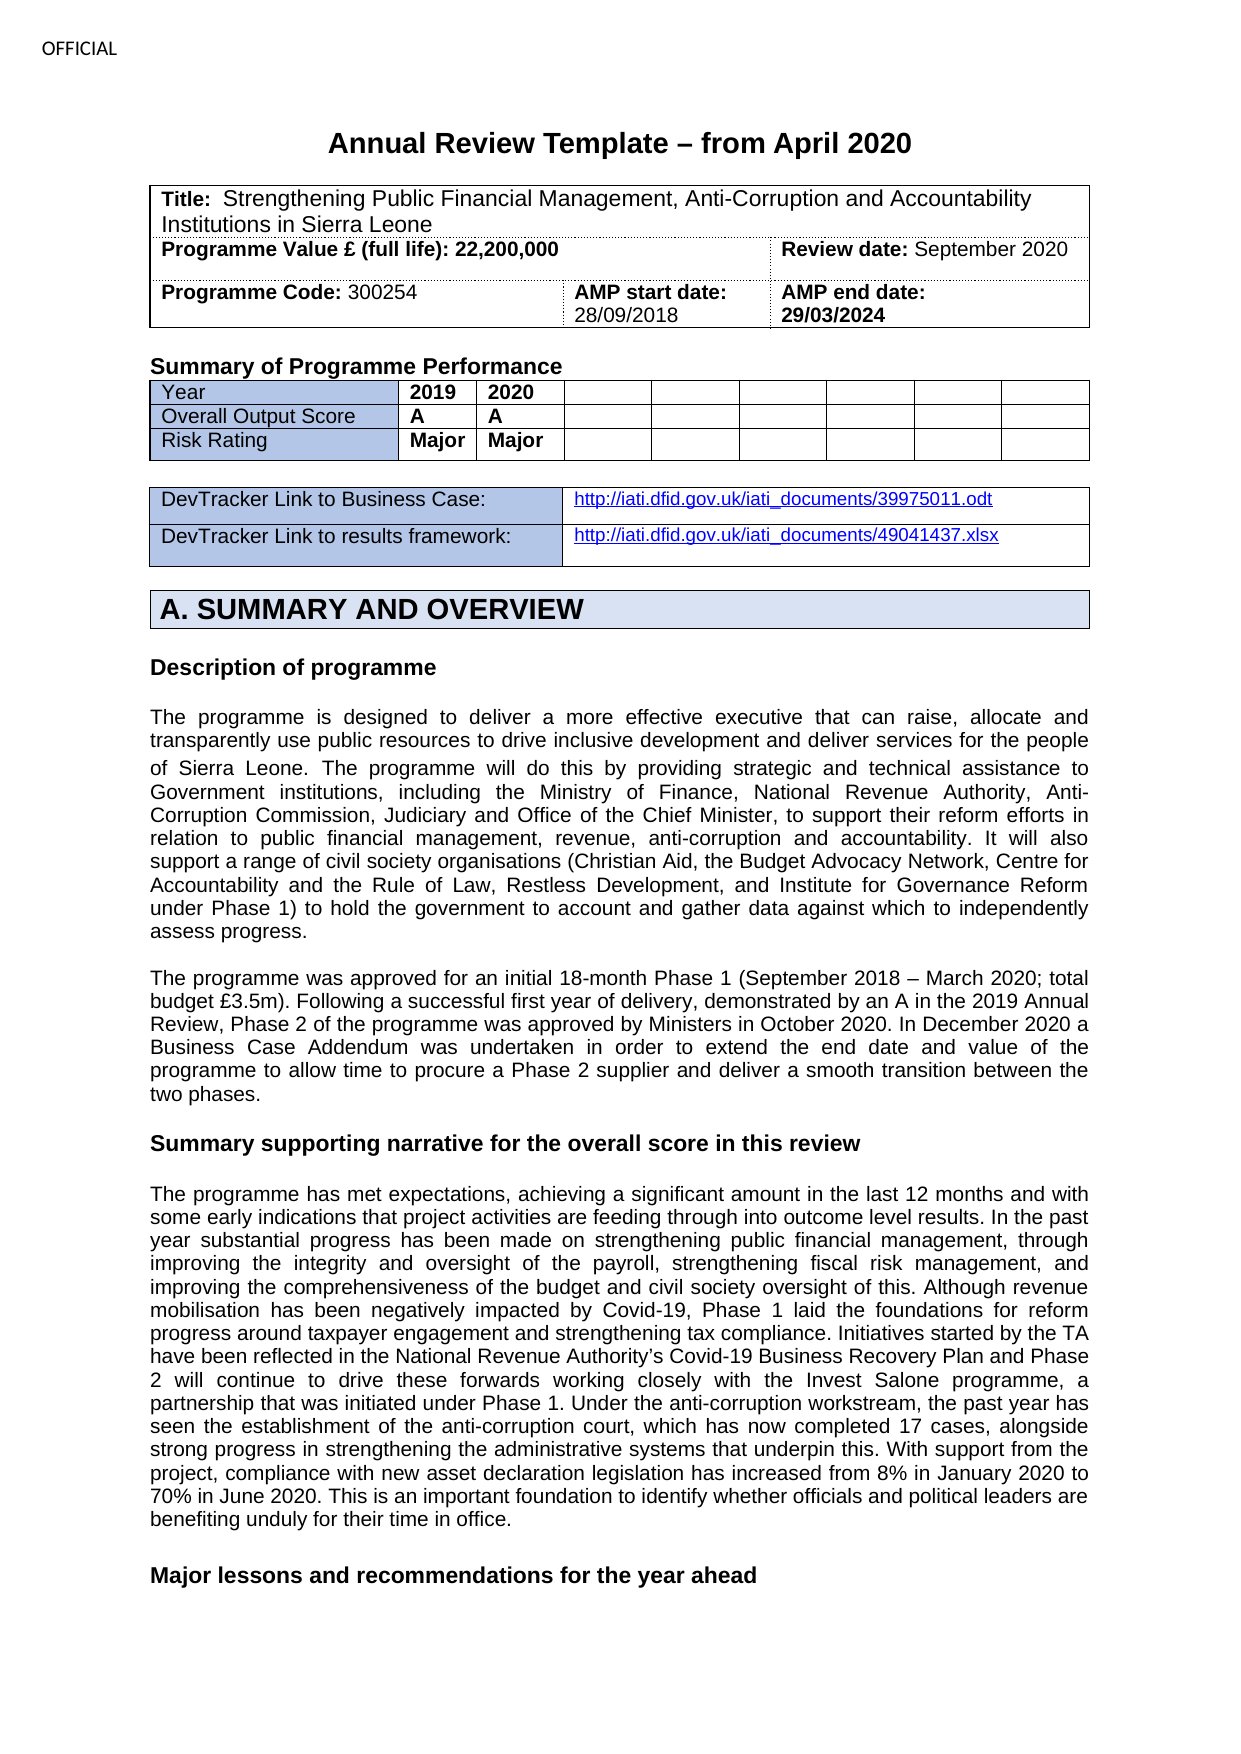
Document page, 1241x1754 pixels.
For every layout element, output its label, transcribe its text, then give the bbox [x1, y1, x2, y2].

table_cell [915, 405, 1001, 428]
table_header [740, 381, 826, 404]
text Summary of Programme Performance [150, 354, 1090, 379]
table_header DevTracker Link to Business Case: [150, 488, 562, 524]
table_cell DevTracker Link to results framework: [150, 525, 562, 566]
table_cell Review date: September 2020 [770, 237, 1089, 280]
text Description of programme [150, 654, 1090, 680]
table_cell AMP end date: 29/03/2024 [770, 280, 1089, 327]
table_cell [827, 429, 914, 460]
table_cell [1002, 429, 1089, 460]
table_header 2020 [477, 381, 564, 404]
text Summary supporting narrative for the overall score in this review [150, 1131, 1090, 1157]
table_cell A [399, 405, 476, 428]
table_header [915, 381, 1001, 404]
table_header Title: Strengthening Public Financial Management, Anti-Corruption and Accountability Institutions in Sierra Leone [151, 186, 1089, 237]
table_cell Risk Rating [151, 429, 398, 460]
table_header [652, 381, 739, 404]
table_cell Programme Value £ (full life): 22,200,000 [151, 237, 770, 280]
table_cell [740, 405, 826, 428]
table_cell AMP start date: 28/09/2018 [563, 280, 770, 327]
table_header Year [151, 381, 398, 404]
table_cell [652, 405, 739, 428]
subtitle Annual Review Template – from April 2020 [150, 127, 1090, 159]
table_header 2019 [399, 381, 476, 404]
text A. SUMMARY AND OVERVIEW [151, 591, 1089, 628]
table_header [827, 381, 914, 404]
table_cell [1002, 405, 1089, 428]
table_cell [827, 405, 914, 428]
table_cell Programme Code: 300254 [151, 280, 563, 327]
table_cell Major [399, 429, 476, 460]
text Major lessons and recommendations for the year ahead [150, 1562, 1090, 1588]
table_cell [740, 429, 826, 460]
table_header http://iati.dfid.gov.uk/iati_documents/39975011.odt [563, 488, 1089, 524]
table_cell [565, 405, 651, 428]
table_cell http://iati.dfid.gov.uk/iati_documents/49041437.xlsx [563, 525, 1089, 566]
table_header [1002, 381, 1089, 404]
table_cell Overall Output Score [151, 405, 398, 428]
table_header [565, 381, 651, 404]
text The programme was approved for an initial 18-month Phase 1 (September 2018 – March 2020; total budget £3.5m). Following a successful first year of delivery, demonstrated by an A in the 2019 Annual Review, Phase 2 of the programme was approved by Ministers in October 2020. In December 2020 a Business Case Addendum was undertaken in order to extend the end date and value of the programme to allow time to procure a Phase 2 supplier and deliver a smooth transition between the two phases. [150, 966, 1090, 1105]
table_cell Major [477, 429, 564, 460]
table_cell A [477, 405, 564, 428]
text The programme has met expectations, achieving a significant amount in the last 12 months and with some early indications that project activities are feeding through into outcome level results. In the past year substantial progress has been made on strengthening public financial management, through improving the integrity and oversight of the payroll, strengthening fiscal risk management, and improving the comprehensiveness of the budget and civil society oversight of this. Although revenue mobilisation has been negatively impacted by Covid-19, Phase 1 laid the foundations for reform progress around taxpayer engagement and strengthening tax compliance. Initiatives started by the TA have been reflected in the National Revenue Authority’s Covid-19 Business Recovery Plan and Phase 2 will continue to drive these forwards working closely with the Invest Salone programme, a partnership that was initiated under Phase 1. Under the anti-corruption workstream, the past year has seen the establishment of the anti-corruption court, which has now completed 17 cases, alongside strong progress in strengthening the administrative systems that underpin this. With support from the project, compliance with new asset declaration legislation has increased from 8% in January 2020 to 70% in June 2020. This is an important foundation to identify whether officials and political leaders are benefiting unduly for their time in office. [150, 1182, 1090, 1531]
text The programme is designed to deliver a more effective executive that can raise, allocate and transparently use public resources to drive inclusive development and deliver services for the people of Sierra Leone. The programme will do this by providing strategic and technical assistance to Government institutions, including the Ministry of Finance, National Revenue Authority, Anti-Corruption Commission, Judiciary and Office of the Chief Minister, to support their reform efforts in relation to public financial management, revenue, anti-corruption and accountability. It will also support a range of civil society organisations (Christian Aid, the Budget Advocacy Network, Centre for Accountability and the Rule of Law, Restless Development, and Institute for Governance Reform under Phase 1) to hold the government to account and gather data against which to independently assess progress. [150, 706, 1090, 943]
table_cell [652, 429, 739, 460]
table_cell [915, 429, 1001, 460]
table_cell [565, 429, 651, 460]
